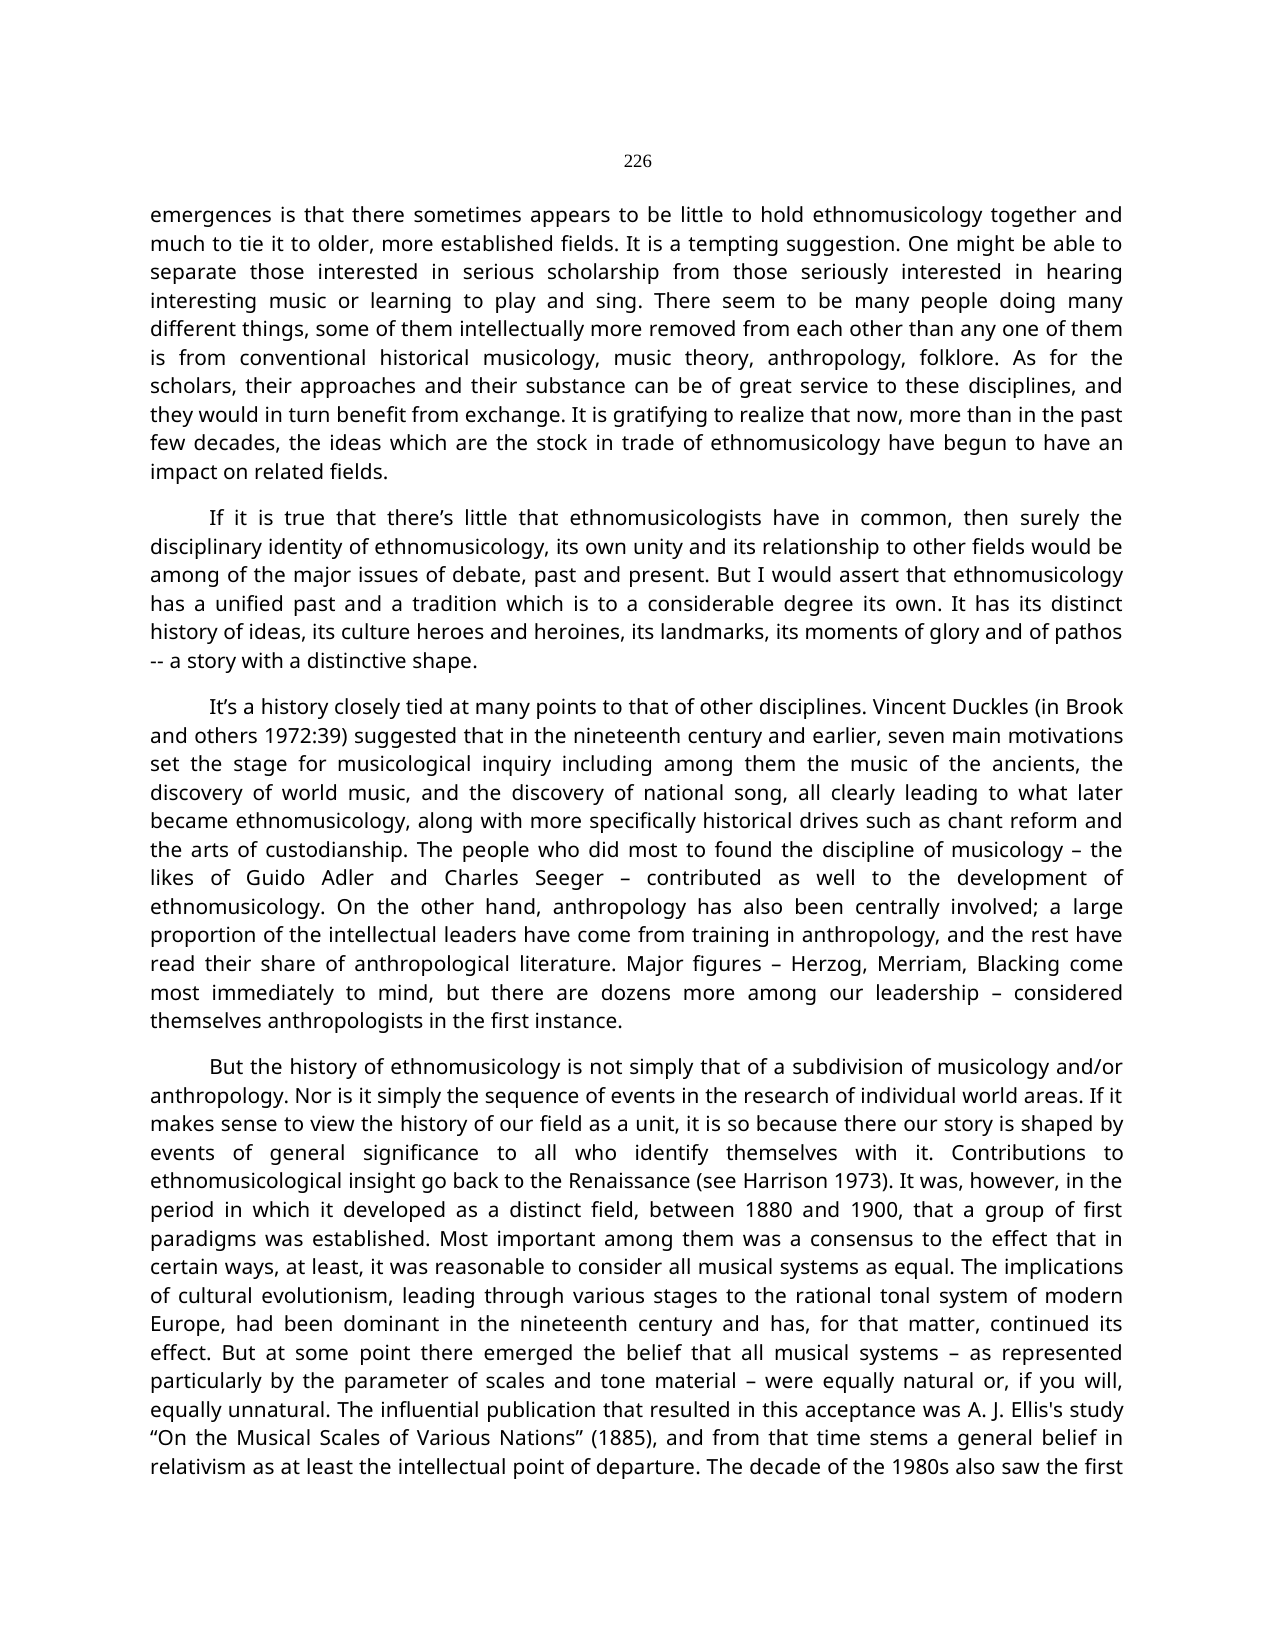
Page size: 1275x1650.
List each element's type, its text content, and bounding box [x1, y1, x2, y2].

text But the history of ethnomusicology is not simply that of a subdivision of musicology and/or anthropology. Nor is it simply the sequence of events in the research of individual world areas. If it makes sense to view the history of our field as a unit, it is so because there our story is shaped by events of general significance to all who identify themselves with it. Contributions to ethnomusicological insight go back to the Renaissance (see Harrison 1973). It was, however, in the period in which it developed as a distinct field, between 1880 and 1900, that a group of first paradigms was established. Most important among them was a consensus to the effect that in certain ways, at least, it was reasonable to consider all musical systems as equal. The implications of cultural evolutionism, leading through various stages to the rational tonal system of modern Europe, had been dominant in the nineteenth century and has, for that matter, continued its effect. But at some point there emerged the belief that all musical systems – as represented particularly by the parameter of scales and tone material – were equally natural or, if you will, equally unnatural. The influential publication that resulted in this acceptance was A. J. Ellis's study “On the Musical Scales of Various Nations” (1885), and from that time stems a general belief in relativism as at least the intellectual point of departure. The decade of the 1980s also saw the first [150, 1052, 1125, 1480]
text It’s a history closely tied at many points to that of other disciplines. Vincent Duckles (in Brook and others 1972:39) suggested that in the nineteenth century and earlier, seven main motivations set the stage for musicological inquiry including among them the music of the ancients, the discovery of world music, and the discovery of national song, all clearly leading to what later became ethnomusicology, along with more specifically historical drives such as chant reform and the arts of custodianship. The people who did most to found the discipline of musicology – the likes of Guido Adler and Charles Seeger – contributed as well to the development of ethnomusicology. On the other hand, anthropology has also been centrally involved; a large proportion of the intellectual leaders have come from training in anthropology, and the rest have read their share of anthropological literature. Major figures – Herzog, Merriam, Blacking come most immediately to mind, but there are dozens more among our leadership – considered themselves anthropologists in the first instance. [150, 692, 1125, 1034]
text If it is true that there’s little that ethnomusicologists have in common, then surely the disciplinary identity of ethnomusicology, its own unity and its relationship to other fields would be among of the major issues of debate, past and present. But I would assert that ethnomusicology has a unified past and a tradition which is to a considerable degree its own. It has its distinct history of ideas, its culture heroes and heroines, its landmarks, its moments of glory and of pathos -- a story with a distinctive shape. [150, 503, 1125, 674]
text emergences is that there sometimes appears to be little to hold ethnomusicology together and much to tie it to older, more established fields. It is a tempting suggestion. One might be able to separate those interested in serious scholarship from those seriously interested in hearing interesting music or learning to play and sing. There seem to be many people doing many different things, some of them intellectually more removed from each other than any one of them is from conventional historical musicology, music theory, anthropology, folklore. As for the scholars, their approaches and their substance can be of great service to these disciplines, and they would in turn benefit from exchange. It is gratifying to realize that now, more than in the past few decades, the ideas which are the stock in trade of ethnomusicology have begun to have an impact on related fields. [150, 200, 1125, 485]
